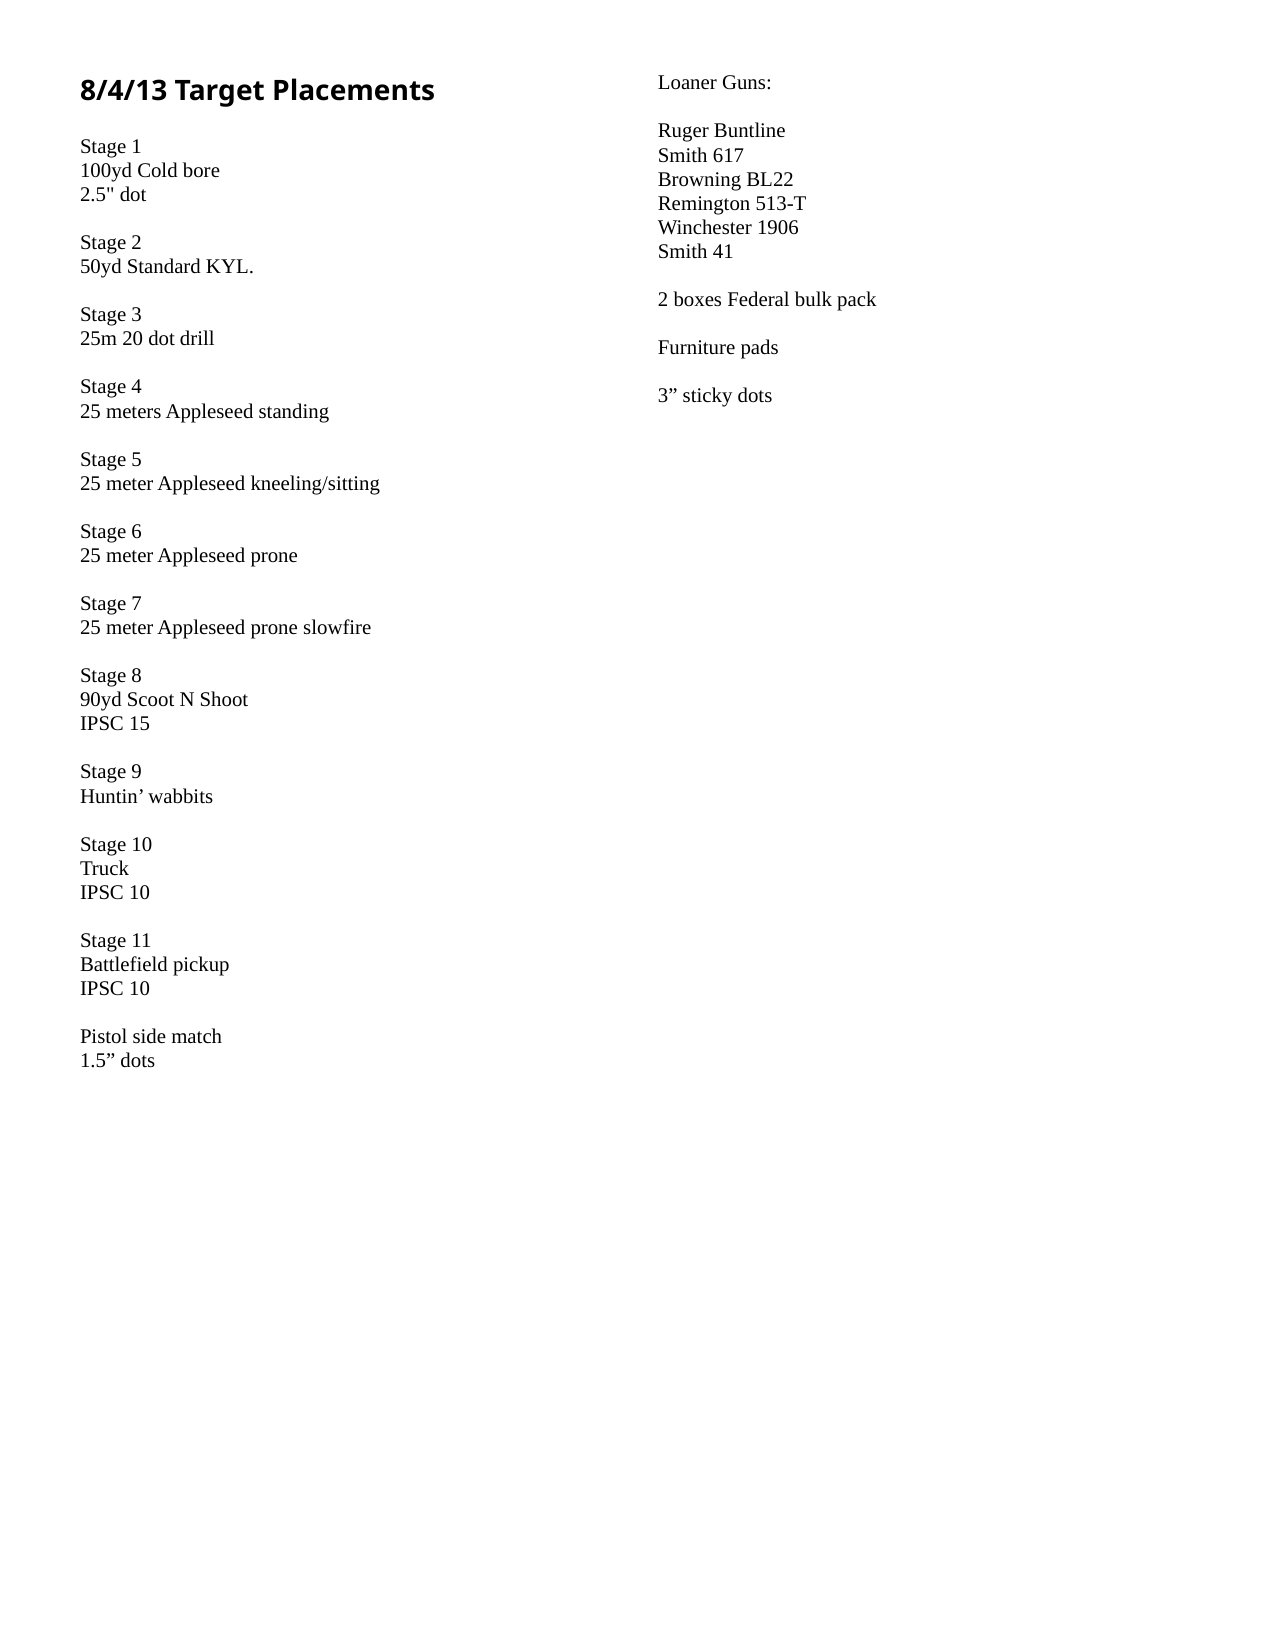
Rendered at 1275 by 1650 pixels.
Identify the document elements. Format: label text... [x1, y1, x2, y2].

text Ruger Buntline [658, 118, 1203, 142]
text Stage 1 100yd Cold bore 2.5" dot [80, 134, 634, 206]
text Remington 513-T [658, 191, 1203, 215]
text 8/4/13 Target Placements [80, 70, 634, 109]
text 2 boxes Federal bulk pack [658, 287, 1203, 311]
text Winchester 1906 [658, 215, 1203, 239]
text Loaner Guns: [658, 70, 1203, 94]
text Pistol side match [80, 1024, 633, 1048]
text Browning BL22 [658, 167, 1203, 191]
text Furniture pads [658, 335, 1203, 359]
text Stage 2 50yd Standard KYL. [80, 230, 634, 278]
text Stage 3 25m 20 dot drill Stage 4 25 meters Appleseed standing Stage 5 25 meter Appleseed kneeling/sitting Stage 6 25 meter Appleseed prone Stage 7 25 meter Appleseed prone slowfire Stage 8 90yd Scoot N Shoot IPSC 15 Stage 9 Huntin’ wabbits Stage 10 Truck IPSC 10 [80, 278, 634, 904]
text Stage 11 Battlefield pickup IPSC 10 [80, 928, 633, 1000]
text 3” sticky dots [658, 383, 1203, 407]
text 1.5” dots [80, 1048, 633, 1072]
text Smith 41 [658, 239, 1203, 263]
text Smith 617 [658, 142, 1203, 167]
